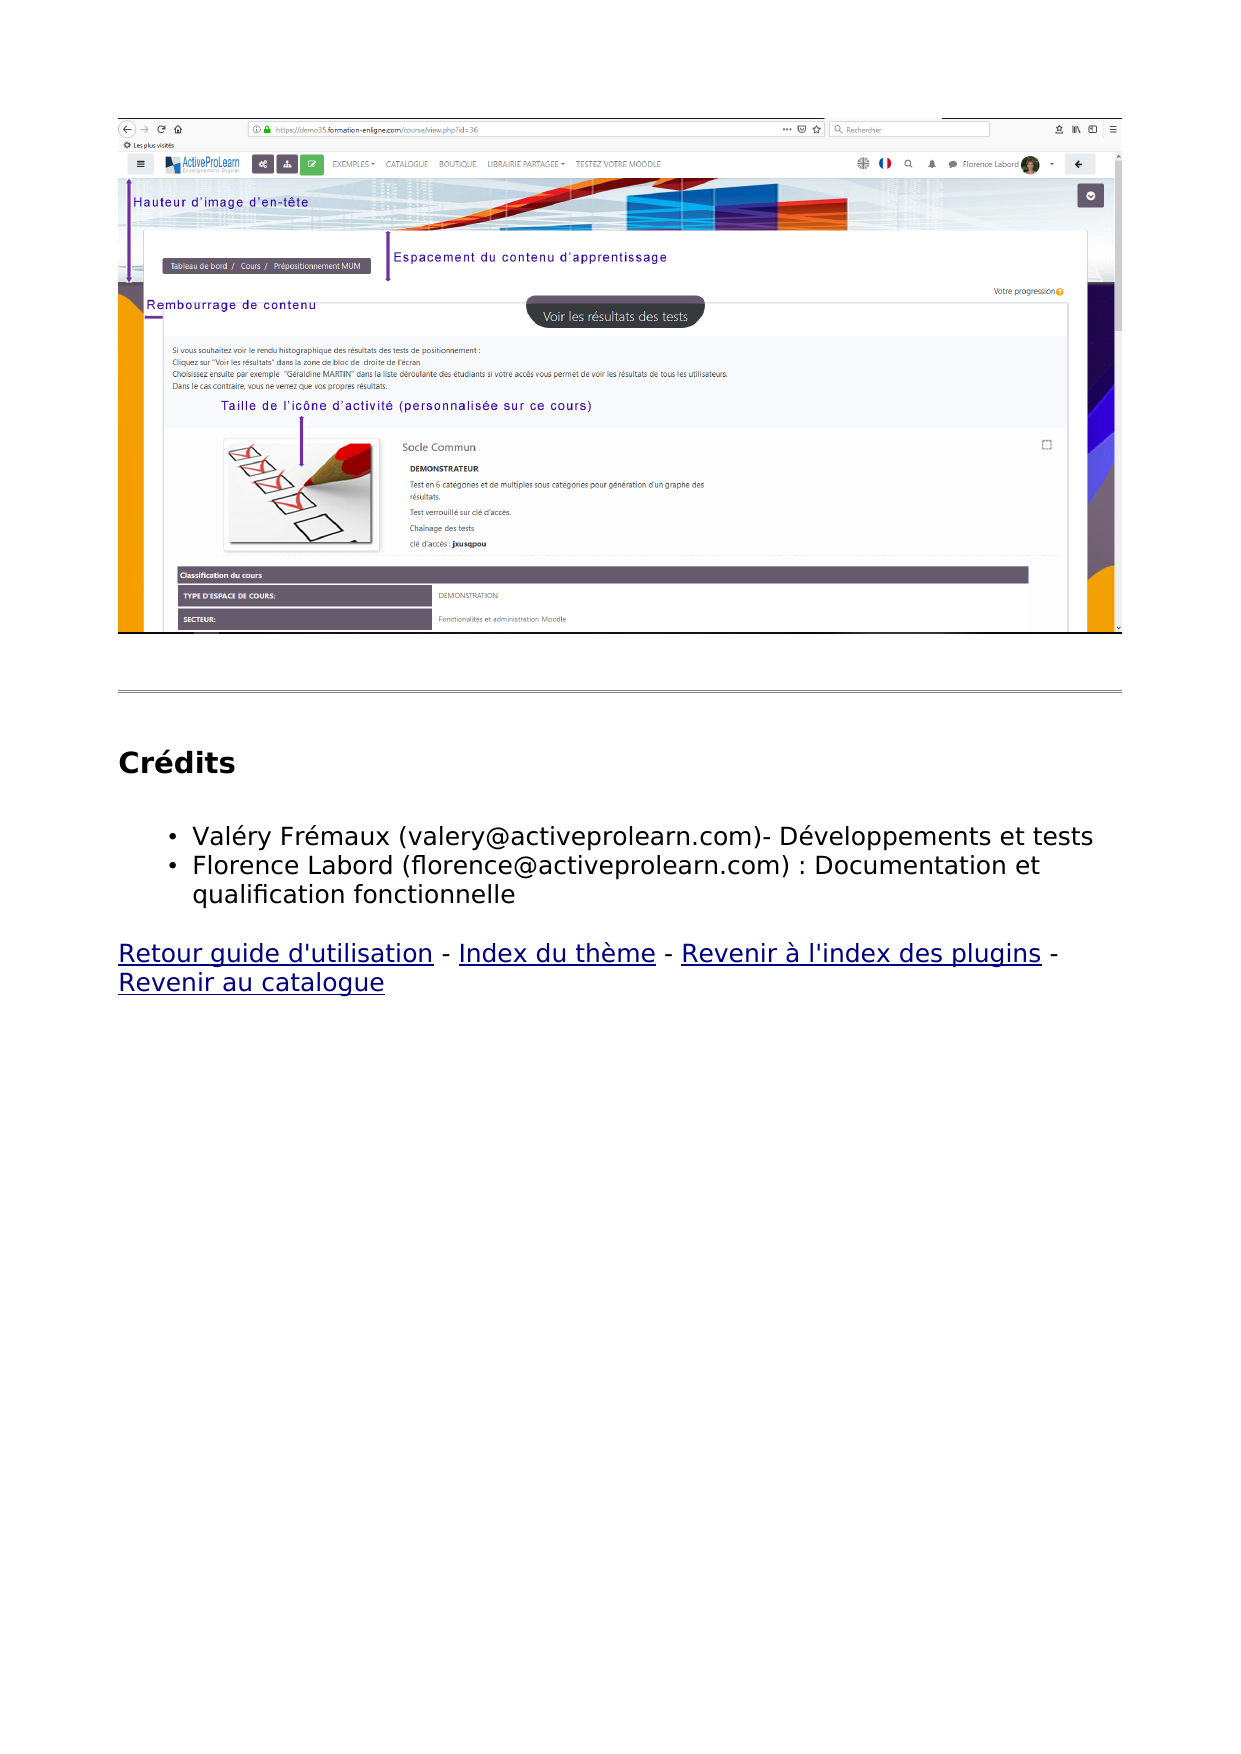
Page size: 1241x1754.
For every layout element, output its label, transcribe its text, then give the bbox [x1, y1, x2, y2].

list Florence Labord (florence@activeprolearn.com) : Documentation et qualification fonctionnelle [177, 852, 1122, 910]
subtitle Crédits [118, 746, 1122, 780]
text Retour guide d'utilisation - Index du thème - Revenir à l'index des plugins - Revenir au catalogue [118, 939, 1122, 998]
list Valéry Frémaux (valery@activeprolearn.com)- Développements et tests [177, 822, 1122, 852]
picture [118, 118, 1123, 634]
